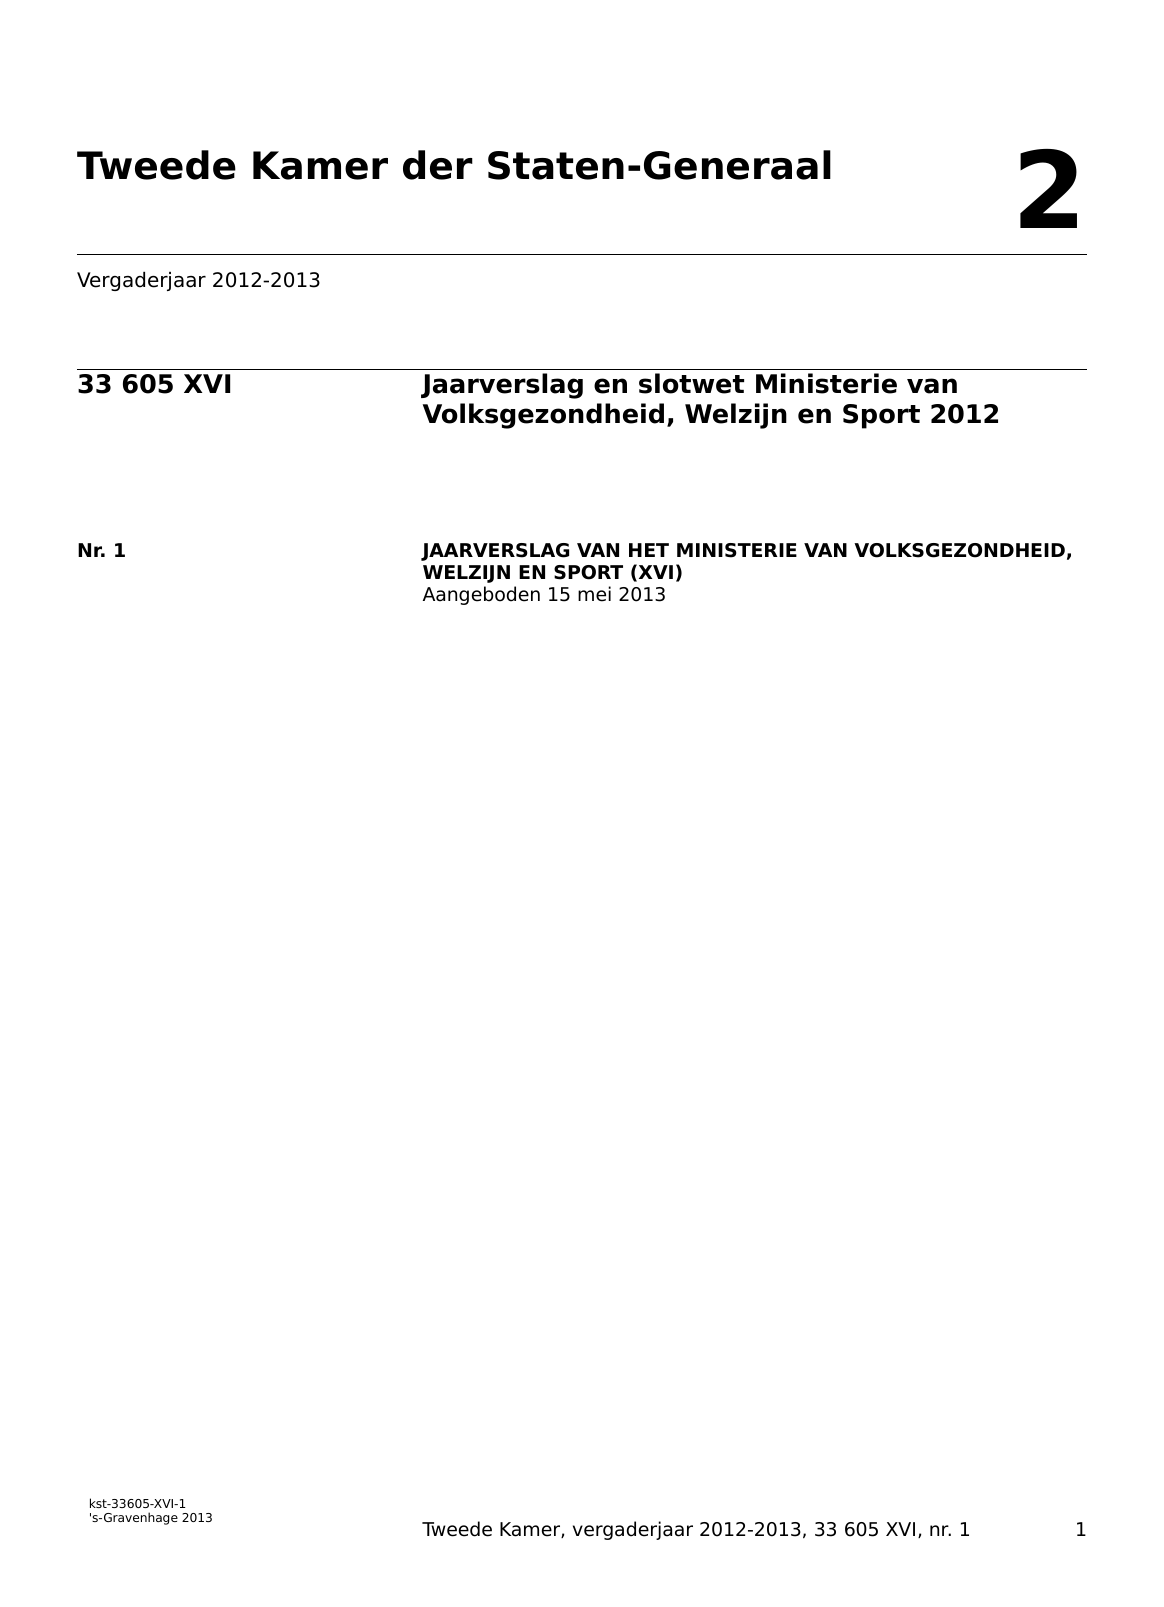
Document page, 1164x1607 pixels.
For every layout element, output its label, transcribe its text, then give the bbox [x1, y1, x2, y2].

text kst-33605-XVI-1 [88, 1497, 323, 1511]
table_cell Vergaderjaar 2012-2013 [77, 255, 1087, 369]
text Aangeboden 15 mei 2013 [422, 584, 1087, 606]
table_header Tweede Kamer der Staten-Generaal [77, 130, 886, 254]
text 's-Gravenhage 2013 [88, 1511, 323, 1525]
table_header 2 [886, 130, 1087, 254]
subtitle 33 605 XVI Jaarverslag en slotwet Ministerie van Volksgezondheid, Welzijn en Sport 2012 [77, 370, 1087, 429]
subtitle Nr. 1 JAARVERSLAG VAN HET MINISTERIE VAN VOLKSGEZONDHEID, WELZIJN EN SPORT (XVI) [77, 540, 1087, 584]
